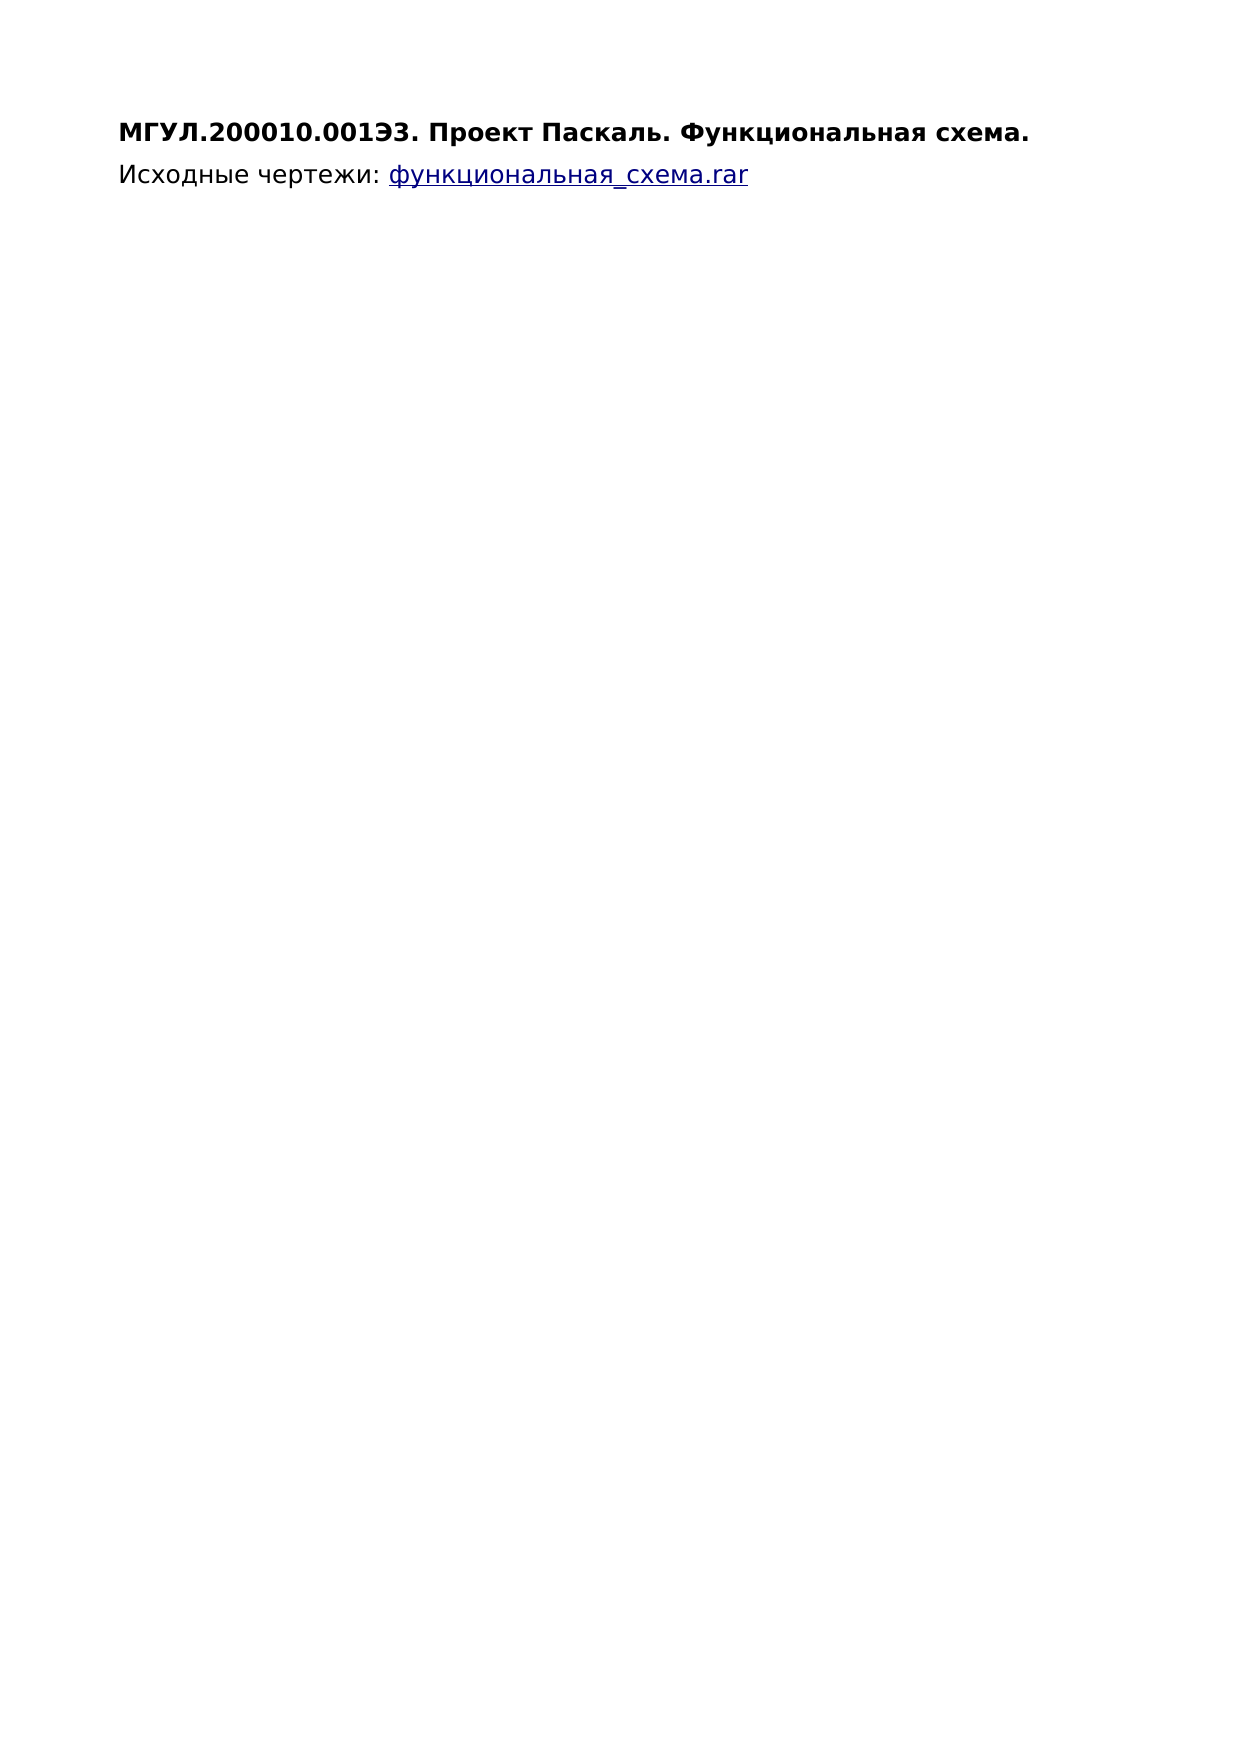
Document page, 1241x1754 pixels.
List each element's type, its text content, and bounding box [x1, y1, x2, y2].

text МГУЛ.200010.001Э3. Проект Паскаль. Функциональная схема. [118, 118, 1122, 147]
text Исходные чертежи: функциональная_схема.rar [118, 160, 1122, 189]
